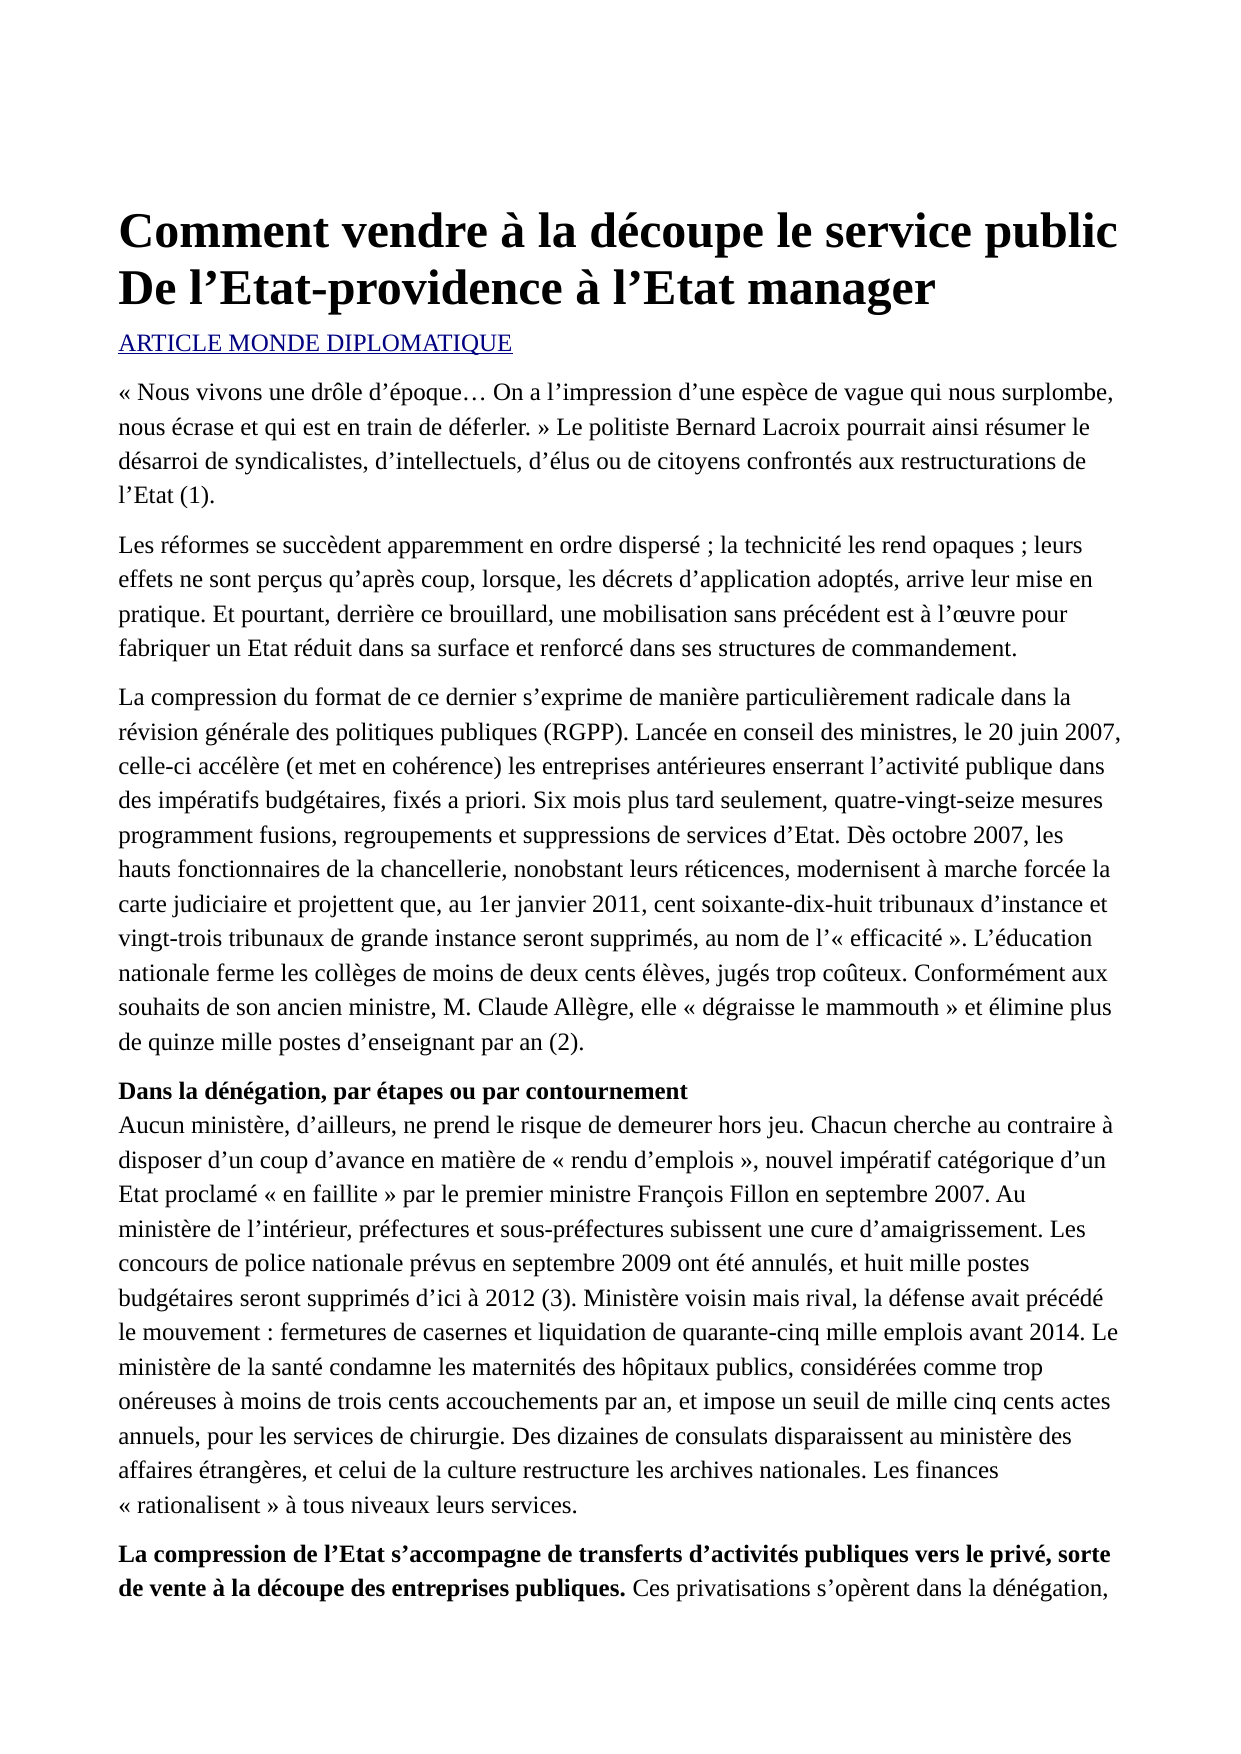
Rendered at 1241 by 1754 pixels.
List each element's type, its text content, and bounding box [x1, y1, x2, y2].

text « Nous vivons une drôle d’époque… On a l’impression d’une espèce de vague qui nous surplombe, nous écrase et qui est en train de déferler. » Le politiste Bernard Lacroix pourrait ainsi résumer le désarroi de syndicalistes, d’intellectuels, d’élus ou de citoyens confrontés aux restructurations de l’Etat (1). [118, 377, 1122, 509]
text Les réformes se succèdent apparemment en ordre dispersé ; la technicité les rend opaques ; leurs effets ne sont perçus qu’après coup, lorsque, les décrets d’application adoptés, arrive leur mise en pratique. Et pourtant, derrière ce brouillard, une mobilisation sans précédent est à l’œuvre pour fabriquer un Etat réduit dans sa surface et renforcé dans ses structures de commandement. [118, 530, 1122, 662]
text ARTICLE MONDE DIPLOMATIQUE [118, 328, 1122, 357]
text La compression de l’Etat s’accompagne de transferts d’activités publiques vers le privé, sorte de vente à la découpe des entreprises publiques. Ces privatisations s’opèrent dans la dénégation, [118, 1539, 1122, 1602]
text La compression du format de ce dernier s’exprime de manière particulièrement radicale dans la révision générale des politiques publiques (RGPP). Lancée en conseil des ministres, le 20 juin 2007, celle-ci accélère (et met en cohérence) les entreprises antérieures enserrant l’activité publique dans des impératifs budgétaires, fixés a priori. Six mois plus tard seulement, quatre-vingt-seize mesures programment fusions, regroupements et suppressions de services d’Etat. Dès octobre 2007, les hauts fonctionnaires de la chancellerie, nonobstant leurs réticences, modernisent à marche forcée la carte judiciaire et projettent que, au 1er janvier 2011, cent soixante-dix-huit tribunaux d’instance et vingt-trois tribunaux de grande instance seront supprimés, au nom de l’« efficacité ». L’éducation nationale ferme les collèges de moins de deux cents élèves, jugés trop coûteux. Conformément aux souhaits de son ancien ministre, M. Claude Allègre, elle « dégraisse le mammouth » et élimine plus de quinze mille postes d’enseignant par an (2). [118, 682, 1122, 1056]
subtitle Comment vendre à la découpe le service public De l’Etat-providence à l’Etat manager [118, 201, 1122, 316]
text Dans la dénégation, par étapes ou par contournement Aucun ministère, d’ailleurs, ne prend le risque de demeurer hors jeu. Chacun cherche au contraire à disposer d’un coup d’avance en matière de « rendu d’emplois », nouvel impératif catégorique d’un Etat proclamé « en faillite » par le premier ministre François Fillon en septembre 2007. Au ministère de l’intérieur, préfectures et sous-préfectures subissent une cure d’amaigrissement. Les concours de police nationale prévus en septembre 2009 ont été annulés, et huit mille postes budgétaires seront supprimés d’ici à 2012 (3). Ministère voisin mais rival, la défense avait précédé le mouvement : fermetures de casernes et liquidation de quarante-cinq mille emplois avant 2014. Le ministère de la santé condamne les maternités des hôpitaux publics, considérées comme trop onéreuses à moins de trois cents accouchements par an, et impose un seuil de mille cinq cents actes annuels, pour les services de chirurgie. Des dizaines de consulats disparaissent au ministère des affaires étrangères, et celui de la culture restructure les archives nationales. Les finances « rationalisent » à tous niveaux leurs services. [118, 1076, 1122, 1518]
